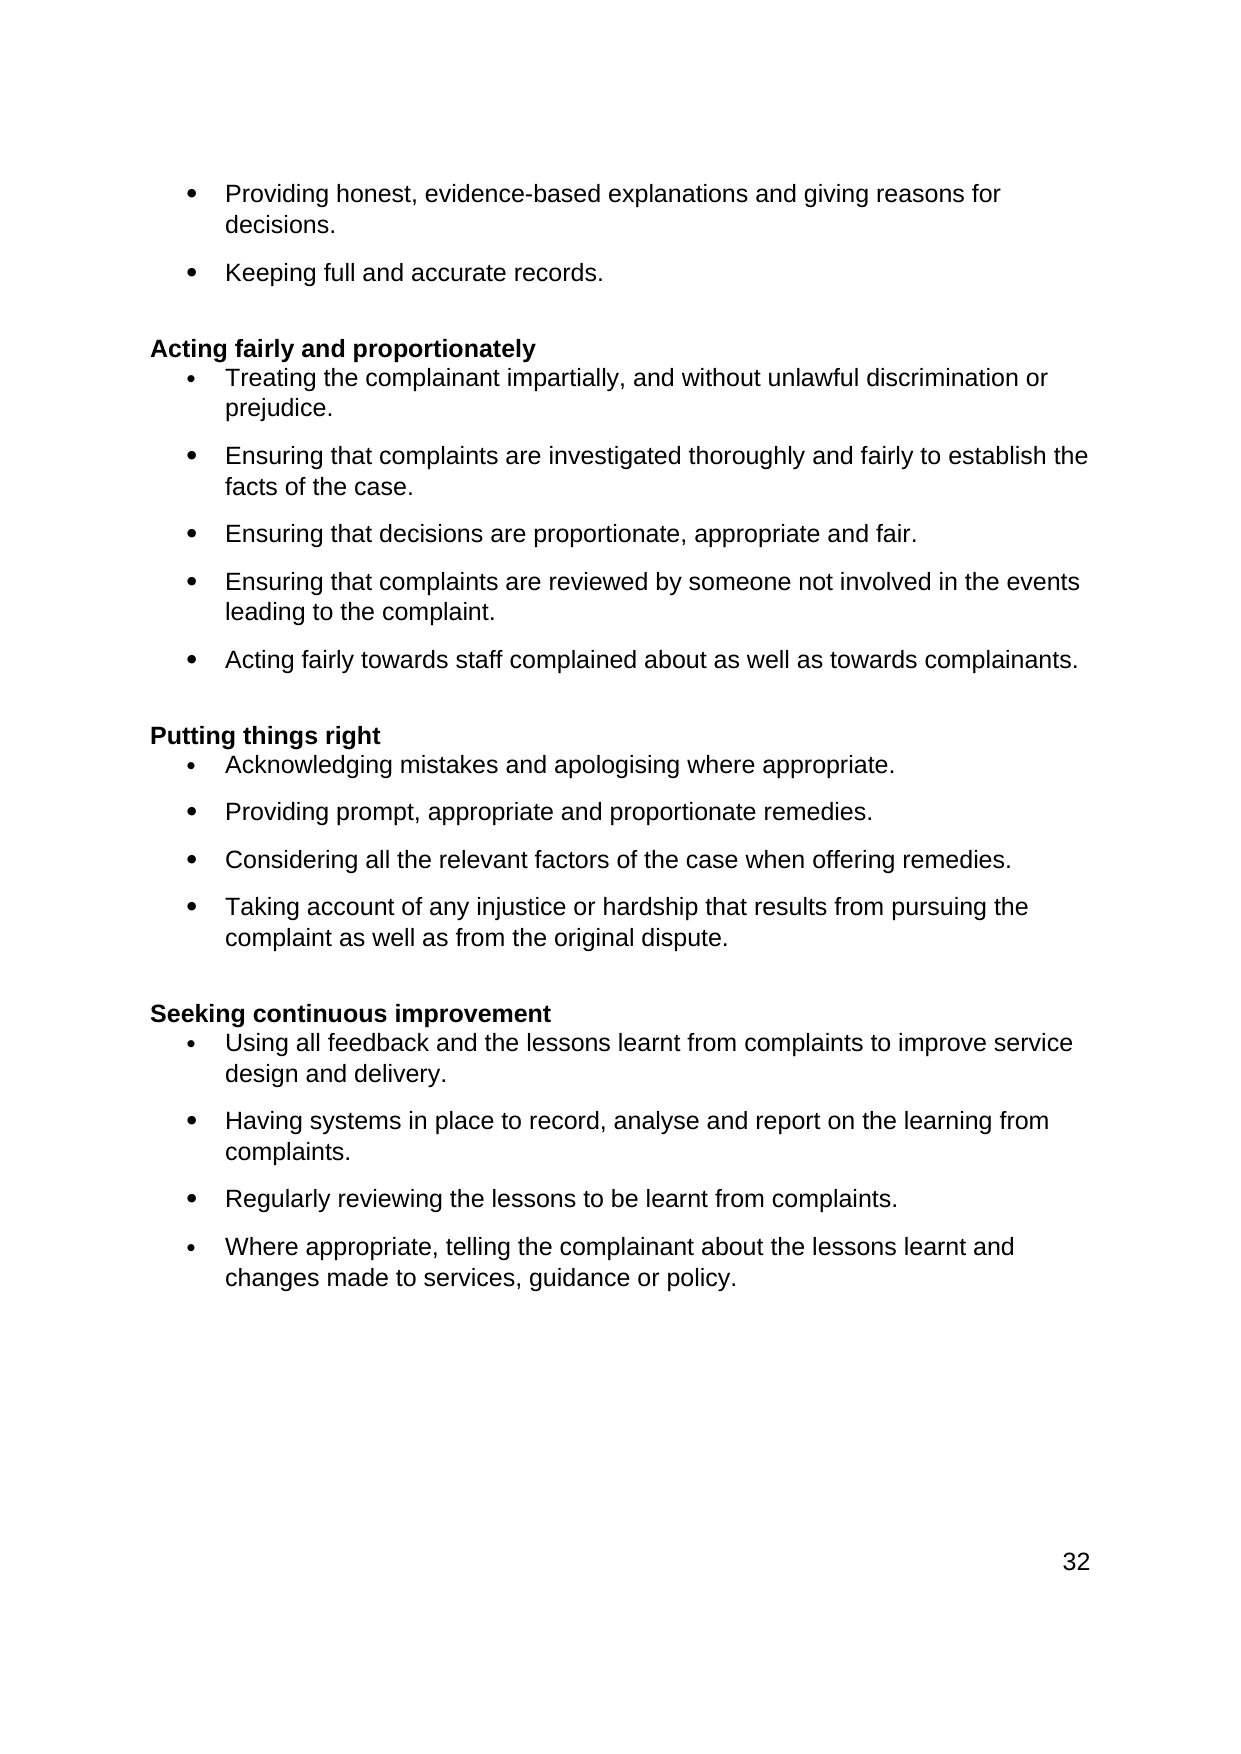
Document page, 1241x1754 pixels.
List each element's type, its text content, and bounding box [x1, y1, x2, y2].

list Providing prompt, appropriate and proportionate remedies. [187, 797, 1090, 826]
list Acknowledging mistakes and apologising where appropriate. [187, 750, 1090, 778]
list Ensuring that complaints are reviewed by someone not involved in the events leading to the complaint. [187, 567, 1090, 626]
list Taking account of any injustice or hardship that results from pursuing the complaint as well as from the original dispute. [187, 892, 1090, 952]
list Having systems in place to record, analyse and report on the learning from complaints. [187, 1106, 1090, 1166]
list Keeping full and accurate records. [187, 258, 1090, 287]
list Treating the complainant impartially, and without unlawful discrimination or prejudice. [187, 363, 1090, 422]
list Ensuring that decisions are proportionate, appropriate and fair. [187, 519, 1090, 548]
list Ensuring that complaints are investigated thoroughly and fairly to establish the facts of the case. [187, 441, 1090, 500]
list Using all feedback and the lessons learnt from complaints to improve service design and delivery. [187, 1028, 1090, 1087]
list Acting fairly towards staff complained about as well as towards complainants. [187, 645, 1090, 674]
text Acting fairly and proportionately [150, 334, 1090, 363]
list Where appropriate, telling the complainant about the lessons learnt and changes made to services, guidance or policy. [187, 1232, 1090, 1291]
list Regularly reviewing the lessons to be learnt from complaints. [187, 1184, 1090, 1213]
list Considering all the relevant factors of the case when offering remedies. [187, 845, 1090, 873]
list Providing honest, evidence-based explanations and giving reasons for decisions. [187, 179, 1090, 239]
text Seeking continuous improvement [150, 999, 1090, 1028]
text Putting things right [150, 721, 1090, 750]
